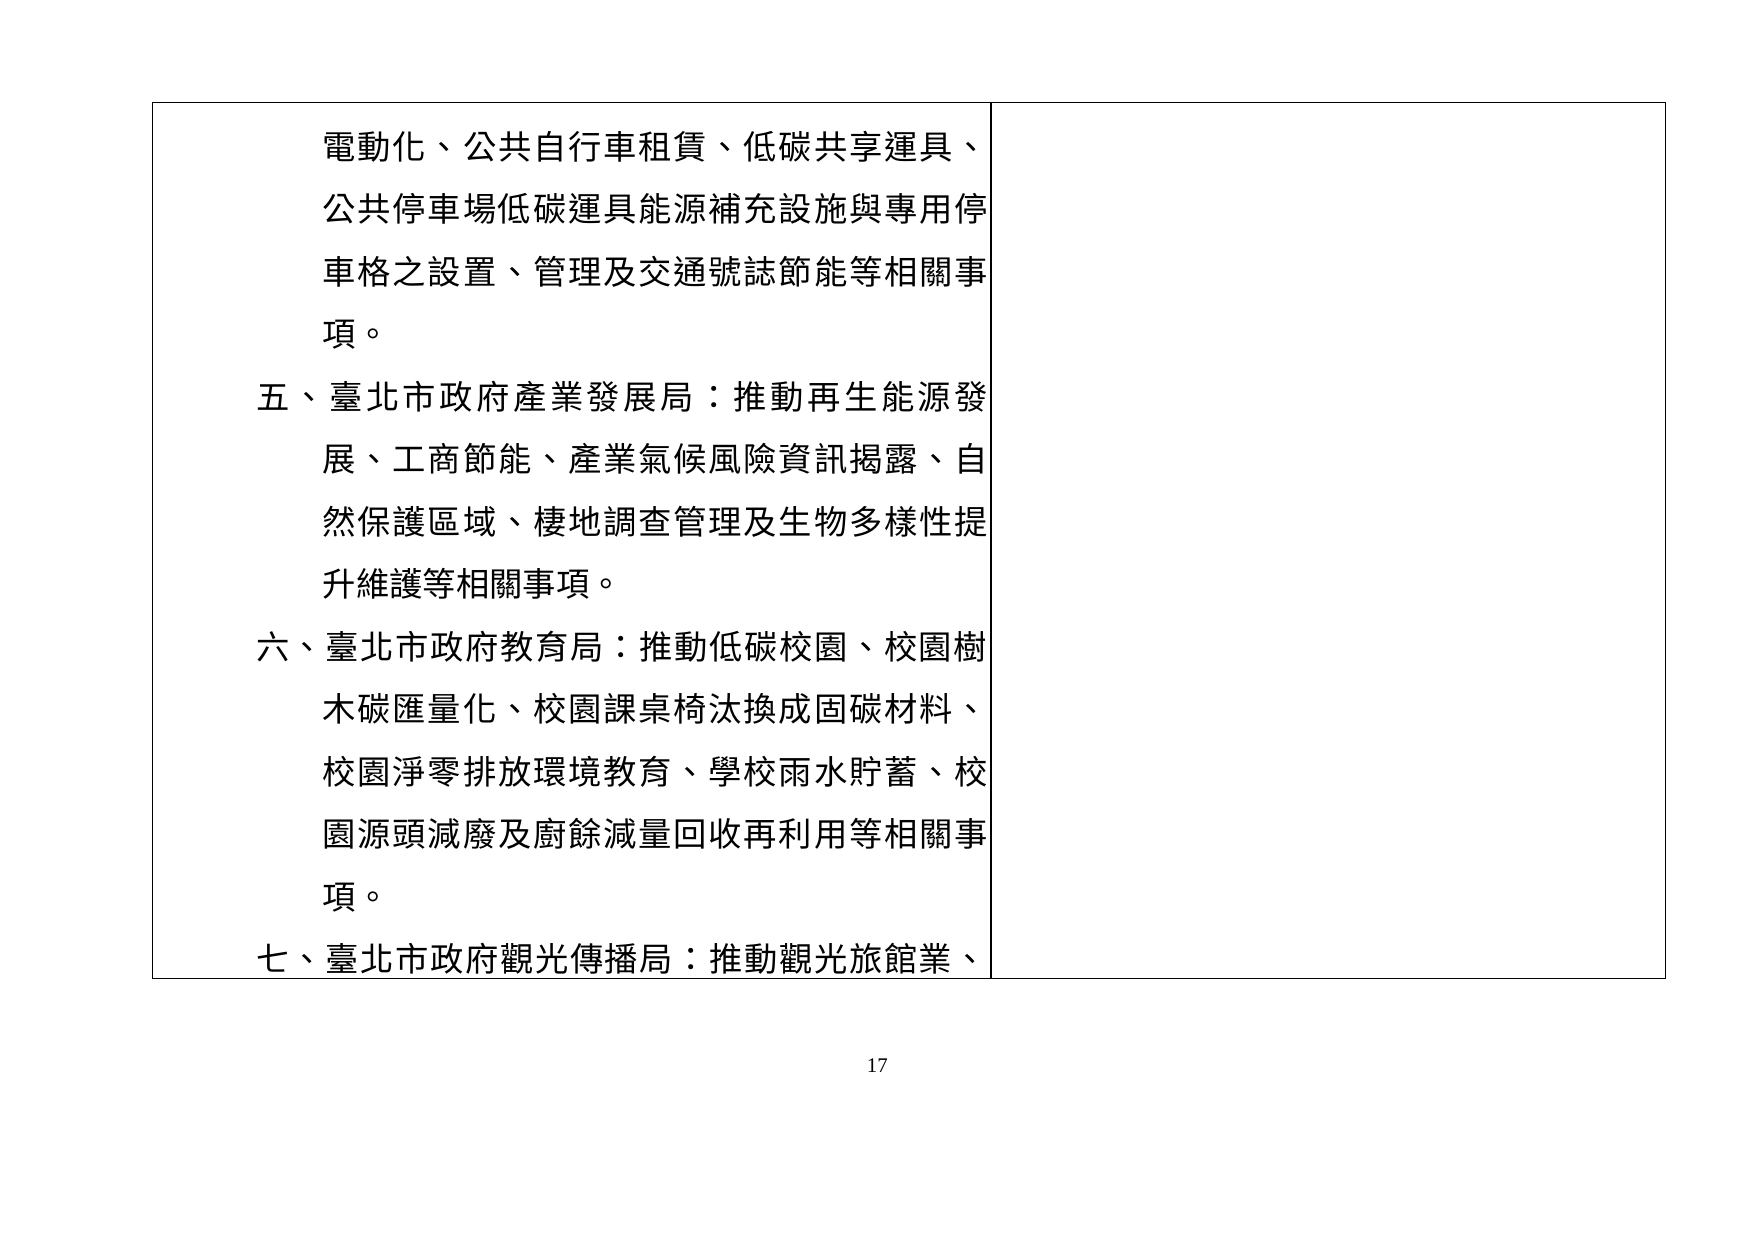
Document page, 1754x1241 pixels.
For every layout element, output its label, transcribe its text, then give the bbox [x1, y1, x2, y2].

table_cell [992, 103, 1665, 978]
table_cell 電動化、公共自行車租賃、低碳共享運具、公共停車場低碳運具能源補充設施與專用停車格之設置、管理及交通號誌節能等相關事項。 五、臺北市政府產業發展局：推動再生能源發展、工商節能、產業氣候風險資訊揭露、自然保護區域、棲地調查管理及生物多樣性提升維護等相關事項。 六、臺北市政府教育局：推動低碳校園、校園樹木碳匯量化、校園課桌椅汰換成固碳材料、校園淨零排放環境教育、學校雨水貯蓄、校園源頭減廢及廚餘減量回收再利用等相關事項。 七、臺北市政府觀光傳播局：推動觀光旅館業、 [153, 103, 990, 978]
